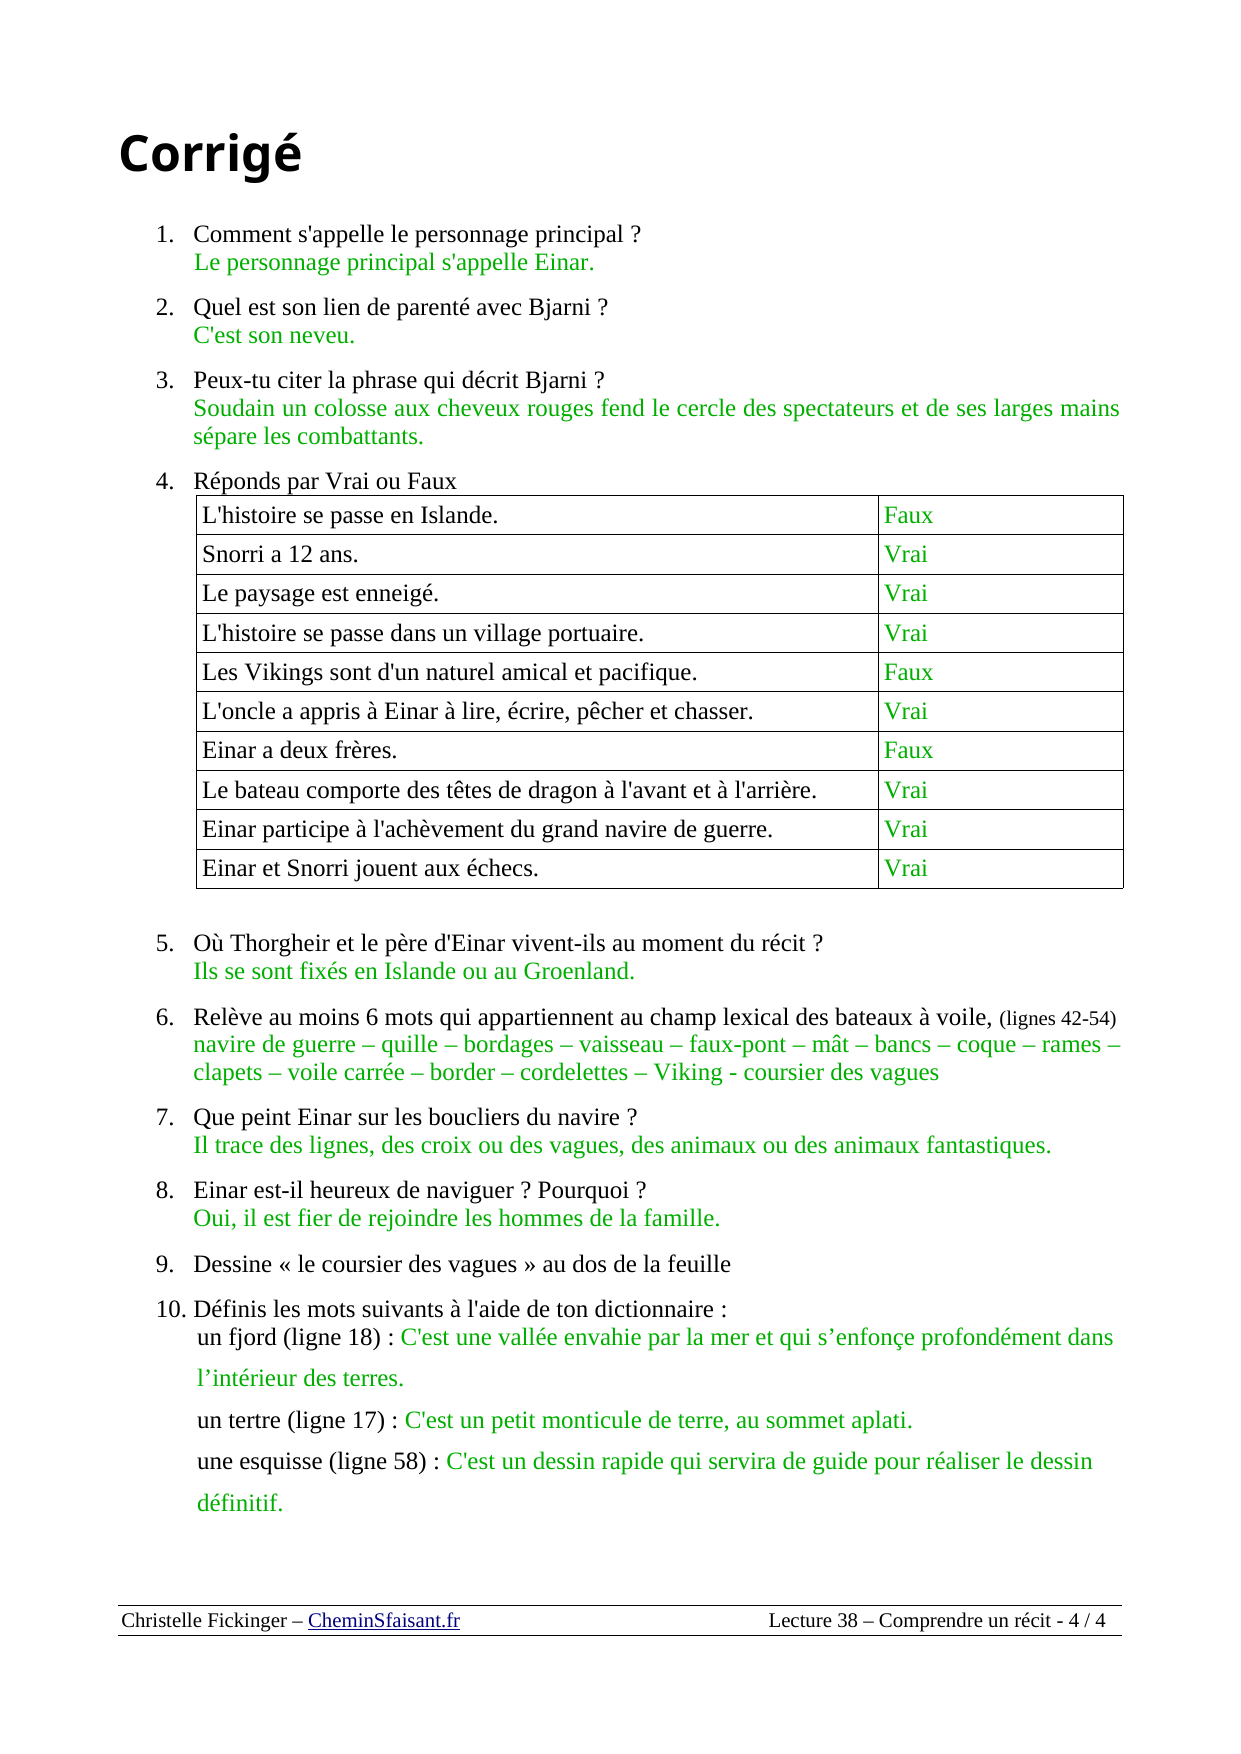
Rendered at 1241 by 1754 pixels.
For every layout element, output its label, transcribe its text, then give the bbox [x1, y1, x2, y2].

table_cell Vrai [879, 771, 1123, 809]
list Soudain un colosse aux cheveux rouges fend le cercle des spectateurs et de ses larges mains sépare les combattants. [156, 394, 1122, 450]
table_header L'histoire se passe en Islande. [197, 496, 878, 534]
list Relève au moins 6 mots qui appartiennent au champ lexical des bateaux à voile, (lignes 42-54) [156, 1003, 1122, 1030]
list Que peint Einar sur les boucliers du navire ? [156, 1103, 1122, 1131]
text un tertre (ligne 17) : C'est un petit monticule de terre, au sommet aplati. [197, 1406, 1122, 1434]
table_cell Vrai [879, 575, 1123, 613]
table_cell Einar participe à l'achèvement du grand navire de guerre. [197, 810, 878, 848]
table_cell Einar et Snorri jouent aux échecs. [197, 850, 878, 888]
list Comment s'appelle le personnage principal ? [156, 220, 1122, 248]
list Peux-tu citer la phrase qui décrit Bjarni ? [156, 367, 1122, 394]
list navire de guerre – quille – bordages – vaisseau – faux-pont – mât – bancs – coque – rames – clapets – voile carrée – border – cordelettes – Viking - coursier des vagues [156, 1030, 1122, 1086]
table_cell Vrai [879, 535, 1123, 574]
table_cell L'oncle a appris à Einar à lire, écrire, pêcher et chasser. [197, 692, 878, 731]
table_header Faux [879, 496, 1123, 534]
table_cell Faux [879, 653, 1123, 691]
table_cell Le paysage est enneigé. [197, 575, 878, 613]
table_cell Snorri a 12 ans. [197, 535, 878, 574]
list C'est son neveu. [156, 321, 1122, 349]
list Quel est son lien de parenté avec Bjarni ? [156, 293, 1122, 321]
text une esquisse (ligne 58) : C'est un dessin rapide qui servira de guide pour réaliser le dessin définitif. [197, 1447, 1122, 1517]
text Corrigé [118, 118, 1122, 186]
text Le personnage principal s'appelle Einar. [194, 248, 1122, 276]
text un fjord (ligne 18) : C'est une vallée envahie par la mer et qui s’enfonçe profondément dans l’intérieur des terres. [197, 1323, 1122, 1392]
list Dessine « le coursier des vagues » au dos de la feuille [156, 1250, 1122, 1277]
list Oui, il est fier de rejoindre les hommes de la famille. [156, 1204, 1122, 1232]
list Ils se sont fixés en Islande ou au Groenland. [156, 957, 1122, 985]
list Réponds par Vrai ou Faux [156, 467, 1122, 495]
list Définis les mots suivants à l'aide de ton dictionnaire : [156, 1295, 1122, 1323]
table_cell Einar a deux frères. [197, 732, 878, 770]
table_cell Vrai [879, 850, 1123, 888]
table_cell Vrai [879, 692, 1123, 731]
list Où Thorgheir et le père d'Einar vivent-ils au moment du récit ? [156, 929, 1122, 957]
table_cell Le bateau comporte des têtes de dragon à l'avant et à l'arrière. [197, 771, 878, 809]
list Il trace des lignes, des croix ou des vagues, des animaux ou des animaux fantastiques. [156, 1131, 1122, 1159]
table_cell Vrai [879, 810, 1123, 848]
table_cell Faux [879, 732, 1123, 770]
table_cell Vrai [879, 614, 1123, 652]
table_cell L'histoire se passe dans un village portuaire. [197, 614, 878, 652]
list Einar est-il heureux de naviguer ? Pourquoi ? [156, 1177, 1122, 1204]
table_cell Les Vikings sont d'un naturel amical et pacifique. [197, 653, 878, 691]
